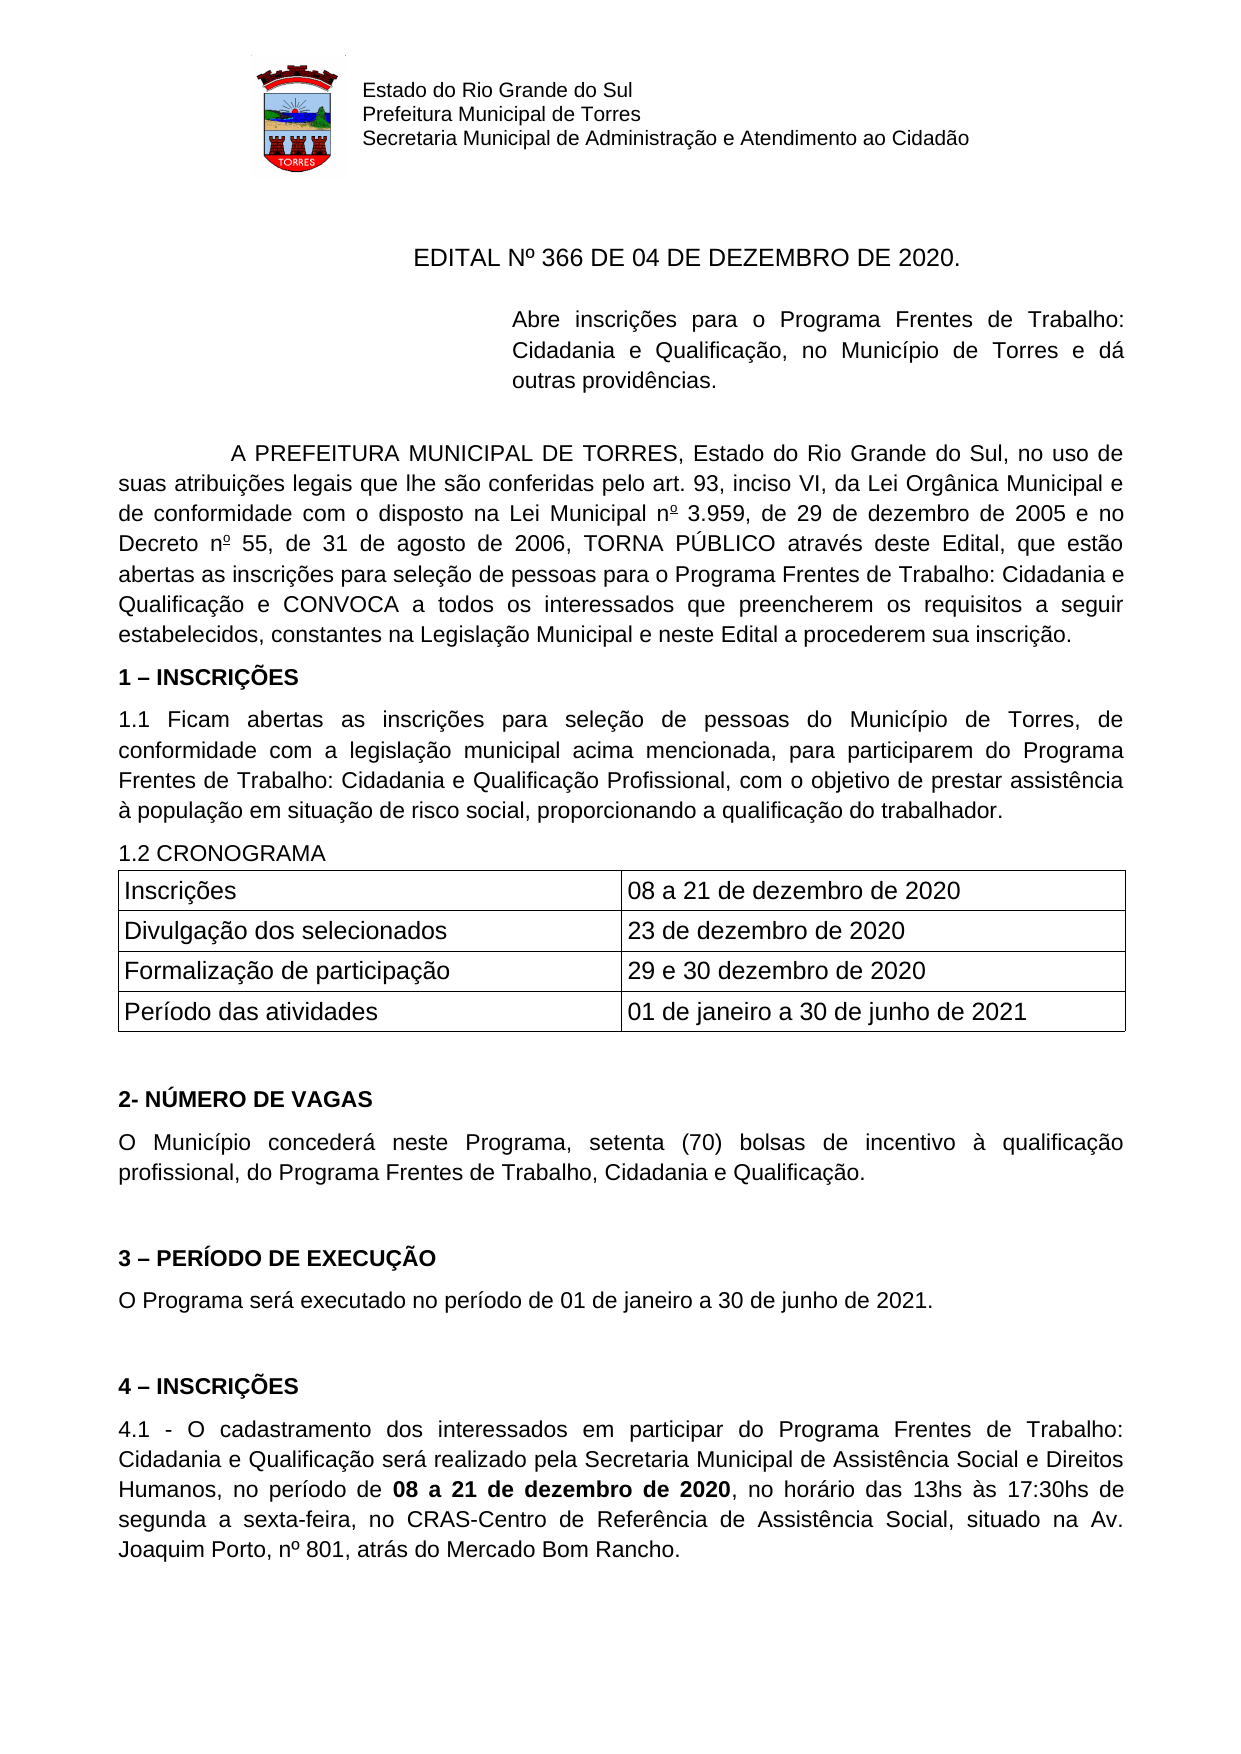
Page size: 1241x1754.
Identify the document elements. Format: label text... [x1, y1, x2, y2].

text A PREFEITURA MUNICIPAL DE TORRES, Estado do Rio Grande do Sul, no uso de suas atribuições legais que lhe são conferidas pelo art. 93, inciso VI, da Lei Orgânica Municipal e de conformidade com o disposto na Lei Municipal no 3.959, de 29 de dezembro de 2005 e no Decreto no 55, de 31 de agosto de 2006, TORNA PÚBLICO através deste Edital, que estão abertas as inscrições para seleção de pessoas para o Programa Frentes de Trabalho: Cidadania e Qualificação e CONVOCA a todos os interessados que preencherem os requisitos a seguir estabelecidos, constantes na Legislação Municipal e neste Edital a procederem sua inscrição. [118, 440, 1125, 647]
table_header 08 a 21 de dezembro de 2020 [622, 871, 1125, 910]
table_header Inscrições [119, 871, 621, 910]
table_cell 01 de janeiro a 30 de junho de 2021 [622, 992, 1125, 1031]
text 4.1 - O cadastramento dos interessados em participar do Programa Frentes de Trabalho: Cidadania e Qualificação será realizado pela Secretaria Municipal de Assistência Social e Direitos Humanos, no período de 08 a 21 de dezembro de 2020, no horário das 13hs às 17:30hs de segunda a sexta-feira, no CRAS-Centro de Referência de Assistência Social, situado na Av. Joaquim Porto, nº 801, atrás do Mercado Bom Rancho. [118, 1416, 1125, 1563]
table_cell 29 e 30 dezembro de 2020 [622, 952, 1125, 991]
text 1.1 Ficam abertas as inscrições para seleção de pessoas do Município de Torres, de conformidade com a legislação municipal acima mencionada, para participarem do Programa Frentes de Trabalho: Cidadania e Qualificação Profissional, com o objetivo de prestar assistência à população em situação de risco social, proporcionando a qualificação do trabalhador. [118, 706, 1125, 823]
table_cell Formalização de participação [119, 952, 621, 991]
table_cell Período das atividades [119, 992, 621, 1031]
text O Município concederá neste Programa, setenta (70) bolsas de incentivo à qualificação profissional, do Programa Frentes de Trabalho, Cidadania e Qualificação. [118, 1129, 1125, 1186]
text 3 – PERÍODO DE EXECUÇÃO [118, 1245, 1125, 1271]
text 1.2 CRONOGRAMA [118, 840, 1125, 866]
text O Programa será executado no período de 01 de janeiro a 30 de junho de 2021. [118, 1287, 1125, 1314]
table_cell Divulgação dos selecionados [119, 911, 621, 951]
text EDITAL Nº 366 DE 04 DE DEZEMBRO DE 2020. [118, 243, 1125, 272]
text Abre inscrições para o Programa Frentes de Trabalho: Cidadania e Qualificação, no Município de Torres e dá outras providências. [512, 306, 1125, 393]
text 2- NÚMERO DE VAGAS [118, 1086, 1125, 1113]
text 1 – INSCRIÇÕES [118, 664, 1125, 690]
table_cell 23 de dezembro de 2020 [622, 911, 1125, 951]
text 4 – INSCRIÇÕES [118, 1373, 1125, 1399]
